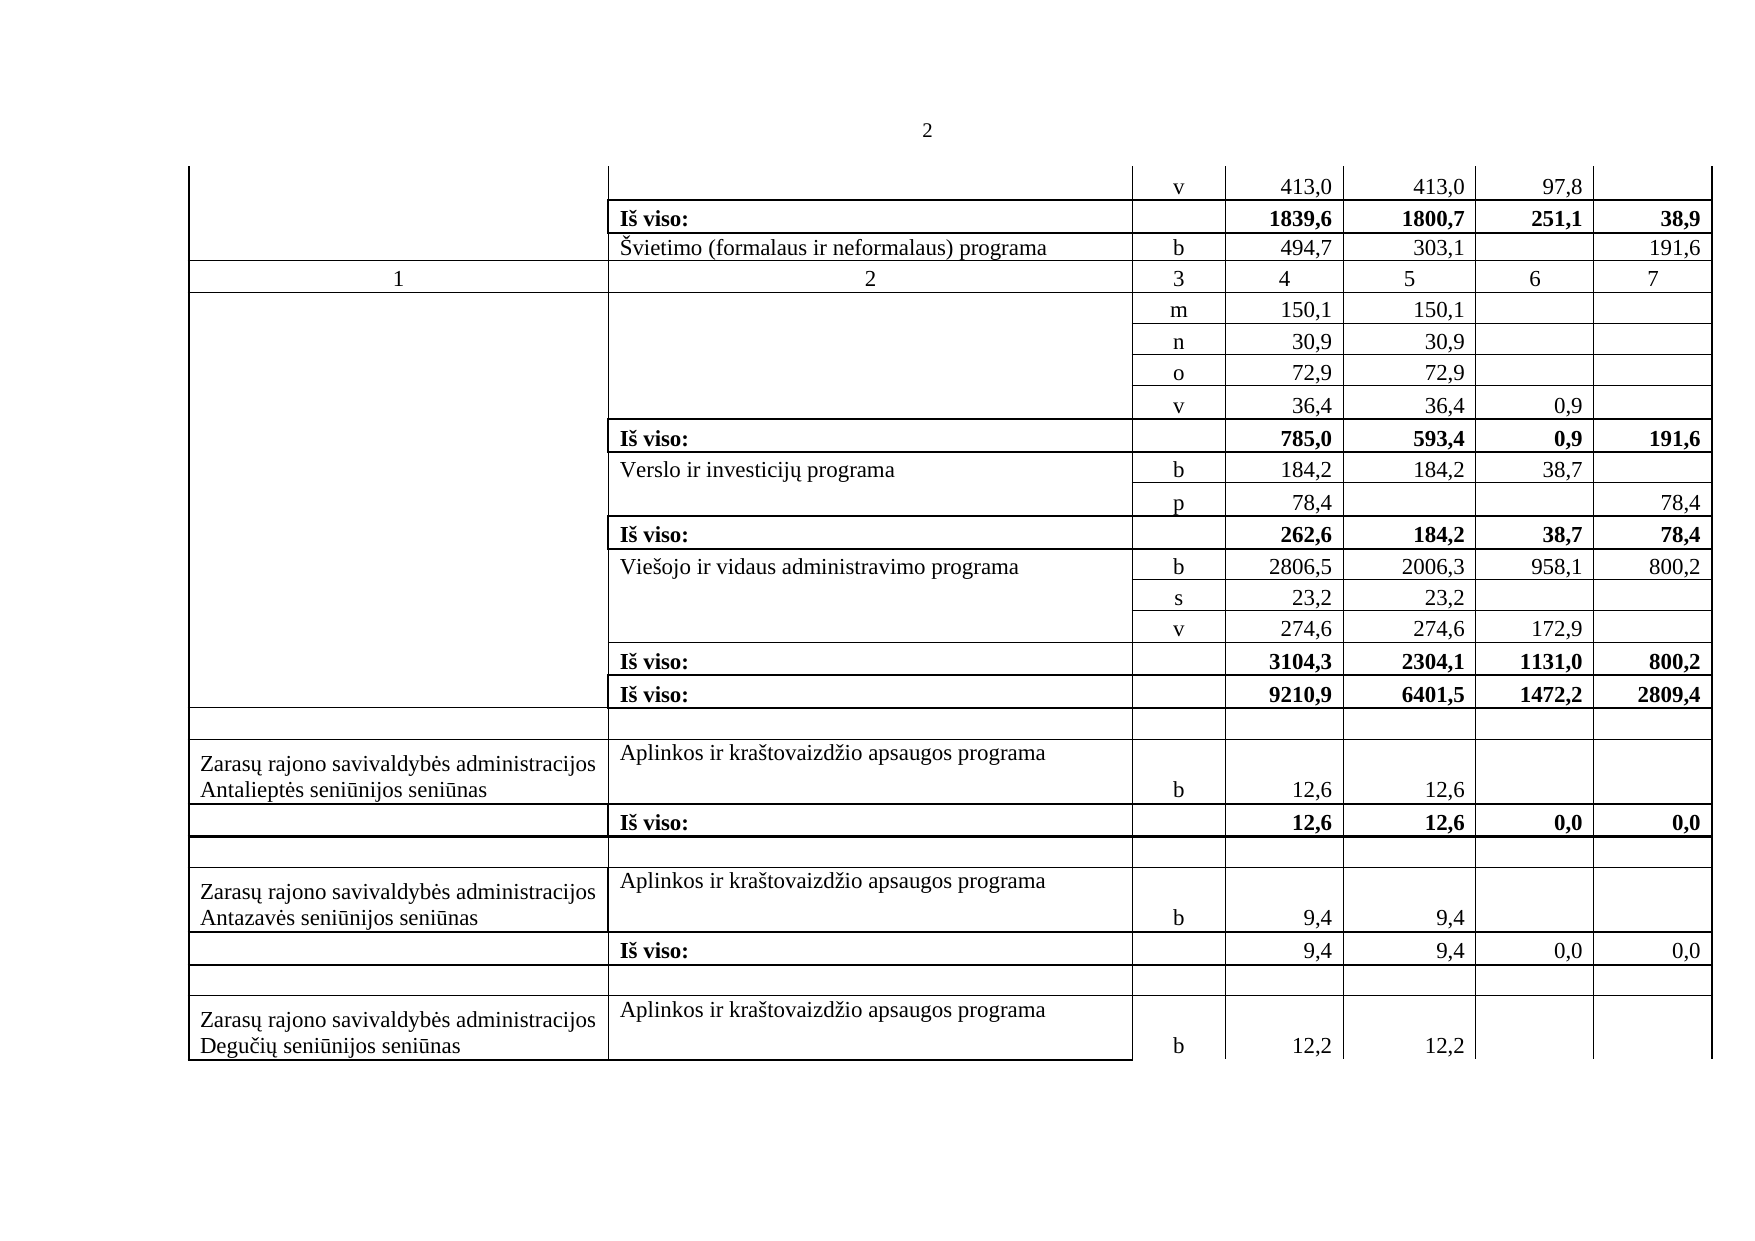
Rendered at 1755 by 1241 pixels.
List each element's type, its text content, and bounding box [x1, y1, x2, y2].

table_cell [1344, 709, 1475, 738]
table_cell [190, 293, 608, 323]
table_cell 30,9 [1344, 324, 1475, 354]
table_cell Iš viso: [609, 420, 1132, 451]
table_cell [190, 354, 608, 385]
table_cell 2 [609, 261, 1132, 292]
table_cell 274,6 [1344, 611, 1475, 642]
table_cell [190, 515, 607, 548]
table_cell [609, 323, 1132, 354]
table_cell b [1133, 996, 1225, 1059]
table_cell [1476, 234, 1593, 260]
table_cell Zarasų rajono savivaldybės administracijos Degučių seniūnijos seniūnas [190, 996, 608, 1059]
table_cell 97,8 [1476, 166, 1593, 199]
table_cell [1476, 483, 1593, 515]
table_cell Iš viso: [609, 201, 1132, 232]
table_cell [1133, 643, 1225, 674]
table_cell 12,6 [1344, 740, 1475, 802]
table_cell [1594, 355, 1711, 385]
table_cell [1133, 676, 1225, 707]
table_cell Zarasų rajono savivaldybės administracijos Antazavės seniūnijos seniūnas [190, 868, 607, 931]
table_cell 9,4 [1344, 868, 1475, 931]
table_cell 3 [1133, 261, 1225, 292]
table_cell 9,4 [1344, 933, 1475, 963]
table_cell 274,6 [1226, 611, 1343, 642]
table_cell Aplinkos ir kraštovaizdžio apsaugos programa [609, 868, 1132, 931]
table_cell [190, 385, 608, 418]
table_cell [609, 838, 1132, 867]
table_cell Viešojo ir vidaus administravimo programa [609, 550, 1132, 579]
table_cell 5 [1344, 261, 1475, 292]
table_cell b [1133, 868, 1225, 931]
table_cell 0,0 [1476, 933, 1593, 963]
table_cell 1131,0 [1476, 643, 1593, 674]
table_cell [1344, 838, 1475, 867]
table_cell s [1133, 580, 1225, 610]
table_cell [1226, 838, 1343, 867]
table_cell 38,7 [1476, 517, 1593, 548]
table_cell 958,1 [1476, 550, 1593, 579]
table_cell [190, 166, 608, 199]
table_cell 23,2 [1226, 580, 1343, 610]
table_cell [1476, 838, 1593, 867]
table_cell [190, 966, 608, 995]
table_cell [1133, 420, 1225, 451]
table_cell 2304,1 [1344, 643, 1475, 674]
table_cell [190, 674, 607, 707]
table_cell [609, 166, 1132, 199]
table_cell 6401,5 [1344, 676, 1475, 707]
table_cell 800,2 [1594, 643, 1711, 674]
table_cell 2809,4 [1594, 676, 1711, 707]
table_cell 413,0 [1344, 166, 1475, 199]
table_cell [190, 933, 608, 963]
table_cell 3104,3 [1226, 643, 1343, 674]
table_cell 78,4 [1226, 483, 1343, 515]
table_cell n [1133, 324, 1225, 354]
table_cell 172,9 [1476, 611, 1593, 642]
table_cell b [1133, 550, 1225, 579]
table_cell 72,9 [1344, 355, 1475, 385]
table_cell 0,9 [1476, 386, 1593, 418]
table_cell m [1133, 293, 1225, 323]
table_cell [190, 482, 608, 515]
table_cell 4 [1226, 261, 1343, 292]
table_cell [190, 642, 608, 674]
table_cell 184,2 [1226, 453, 1343, 482]
table_cell 593,4 [1344, 420, 1475, 451]
table_cell 800,2 [1594, 550, 1711, 579]
table_cell [1476, 324, 1593, 354]
table_cell 30,9 [1226, 324, 1343, 354]
table_cell [1594, 166, 1711, 199]
table_cell [1476, 293, 1593, 323]
table_cell [1594, 868, 1711, 931]
table_cell [1594, 996, 1711, 1059]
table_cell [190, 199, 607, 232]
table_cell 0,0 [1594, 805, 1711, 835]
table_cell 12,2 [1226, 996, 1343, 1059]
table_cell [609, 293, 1132, 323]
table_cell [190, 805, 607, 835]
table_cell 12,6 [1226, 805, 1343, 835]
table_cell [1476, 580, 1593, 610]
table_cell 2006,3 [1344, 550, 1475, 579]
table_cell [1476, 709, 1593, 738]
table_cell 494,7 [1226, 234, 1343, 260]
table_cell [1594, 611, 1711, 642]
table_cell [609, 966, 1132, 995]
table_cell [1133, 966, 1225, 995]
table_cell Aplinkos ir kraštovaizdžio apsaugos programa [609, 996, 1132, 1059]
table_cell Iš viso: [609, 517, 1132, 548]
table_cell [190, 838, 608, 867]
table_cell [1226, 709, 1343, 738]
table_cell [190, 579, 608, 610]
table_cell 9,4 [1226, 933, 1343, 963]
table_cell 184,2 [1344, 453, 1475, 482]
table_cell o [1133, 355, 1225, 385]
table_cell v [1133, 611, 1225, 642]
table_cell Verslo ir investicijų programa [609, 453, 1132, 482]
table_cell 1472,2 [1476, 676, 1593, 707]
table_cell [609, 385, 1132, 418]
table_cell 1800,7 [1344, 201, 1475, 232]
table_cell [1476, 355, 1593, 385]
table_cell [1594, 966, 1711, 995]
table_cell Iš viso: [609, 676, 1132, 707]
table_cell 251,1 [1476, 201, 1593, 232]
table_cell [190, 610, 608, 642]
table_cell 23,2 [1344, 580, 1475, 610]
table_cell [1594, 386, 1711, 418]
table_cell [1594, 324, 1711, 354]
table_cell [609, 482, 1132, 515]
table_cell 0,0 [1594, 933, 1711, 963]
table_cell [1594, 740, 1711, 802]
table_cell 2806,5 [1226, 550, 1343, 579]
table_cell Švietimo (formalaus ir neformalaus) programa [609, 234, 1132, 260]
table_cell 184,2 [1344, 517, 1475, 548]
table_cell 0,9 [1476, 420, 1593, 451]
table_cell 150,1 [1344, 293, 1475, 323]
table_cell 1839,6 [1226, 201, 1343, 232]
table_cell Iš viso: [609, 933, 1132, 963]
table_cell [190, 323, 608, 354]
table_cell [1133, 933, 1225, 963]
table_cell Iš viso: [609, 643, 1132, 674]
table_cell 38,7 [1476, 453, 1593, 482]
table_cell 12,6 [1344, 805, 1475, 835]
table_cell b [1133, 740, 1225, 802]
table_cell 72,9 [1226, 355, 1343, 385]
table_cell 413,0 [1226, 166, 1343, 199]
table_cell 1 [190, 261, 608, 292]
table_cell [609, 579, 1132, 610]
table_cell p [1133, 483, 1225, 515]
table_cell [1476, 966, 1593, 995]
table_cell [190, 708, 608, 738]
table_cell [1344, 483, 1475, 515]
table_cell 6 [1476, 261, 1593, 292]
table_cell [190, 418, 607, 451]
table_cell [1133, 805, 1225, 835]
table_cell [1594, 293, 1711, 323]
table_cell v [1133, 166, 1225, 199]
table_cell 262,6 [1226, 517, 1343, 548]
table_cell Aplinkos ir kraštovaizdžio apsaugos programa [609, 740, 1132, 802]
table_cell [1476, 868, 1593, 931]
table_cell [1344, 966, 1475, 995]
table_cell 36,4 [1226, 386, 1343, 418]
table_cell [1133, 709, 1225, 738]
table_cell 9,4 [1226, 868, 1343, 931]
table_cell [190, 548, 608, 579]
table_cell [1133, 517, 1225, 548]
table_cell [1594, 580, 1711, 610]
table_cell 12,2 [1344, 996, 1475, 1059]
table_cell [609, 709, 1132, 738]
table_cell v [1133, 386, 1225, 418]
table_cell 785,0 [1226, 420, 1343, 451]
table_cell b [1133, 234, 1225, 260]
table_cell 12,6 [1226, 740, 1343, 802]
table_cell 7 [1594, 261, 1711, 292]
table_cell [190, 451, 608, 482]
table_cell 0,0 [1476, 805, 1593, 835]
table_cell 150,1 [1226, 293, 1343, 323]
table_cell 191,6 [1594, 420, 1711, 451]
table_cell 303,1 [1344, 234, 1475, 260]
table_cell [1226, 966, 1343, 995]
table_cell [190, 232, 608, 260]
table_cell 9210,9 [1226, 676, 1343, 707]
table_cell [1594, 838, 1711, 867]
table_cell b [1133, 453, 1225, 482]
table_cell 38,9 [1594, 201, 1711, 232]
table_cell 78,4 [1594, 517, 1711, 548]
table_cell [1133, 201, 1225, 232]
table_cell [1476, 996, 1593, 1059]
table_cell Zarasų rajono savivaldybės administracijos Antalieptės seniūnijos seniūnas [190, 740, 608, 802]
table_cell [609, 610, 1132, 642]
table_cell Iš viso: [609, 805, 1132, 835]
table_cell 36,4 [1344, 386, 1475, 418]
table_cell [1594, 453, 1711, 482]
table_cell [1594, 709, 1711, 738]
table_cell 191,6 [1594, 234, 1711, 260]
table_cell [609, 354, 1132, 385]
table_cell 78,4 [1594, 483, 1711, 515]
table_cell [1476, 740, 1593, 802]
table_cell [1133, 838, 1225, 867]
